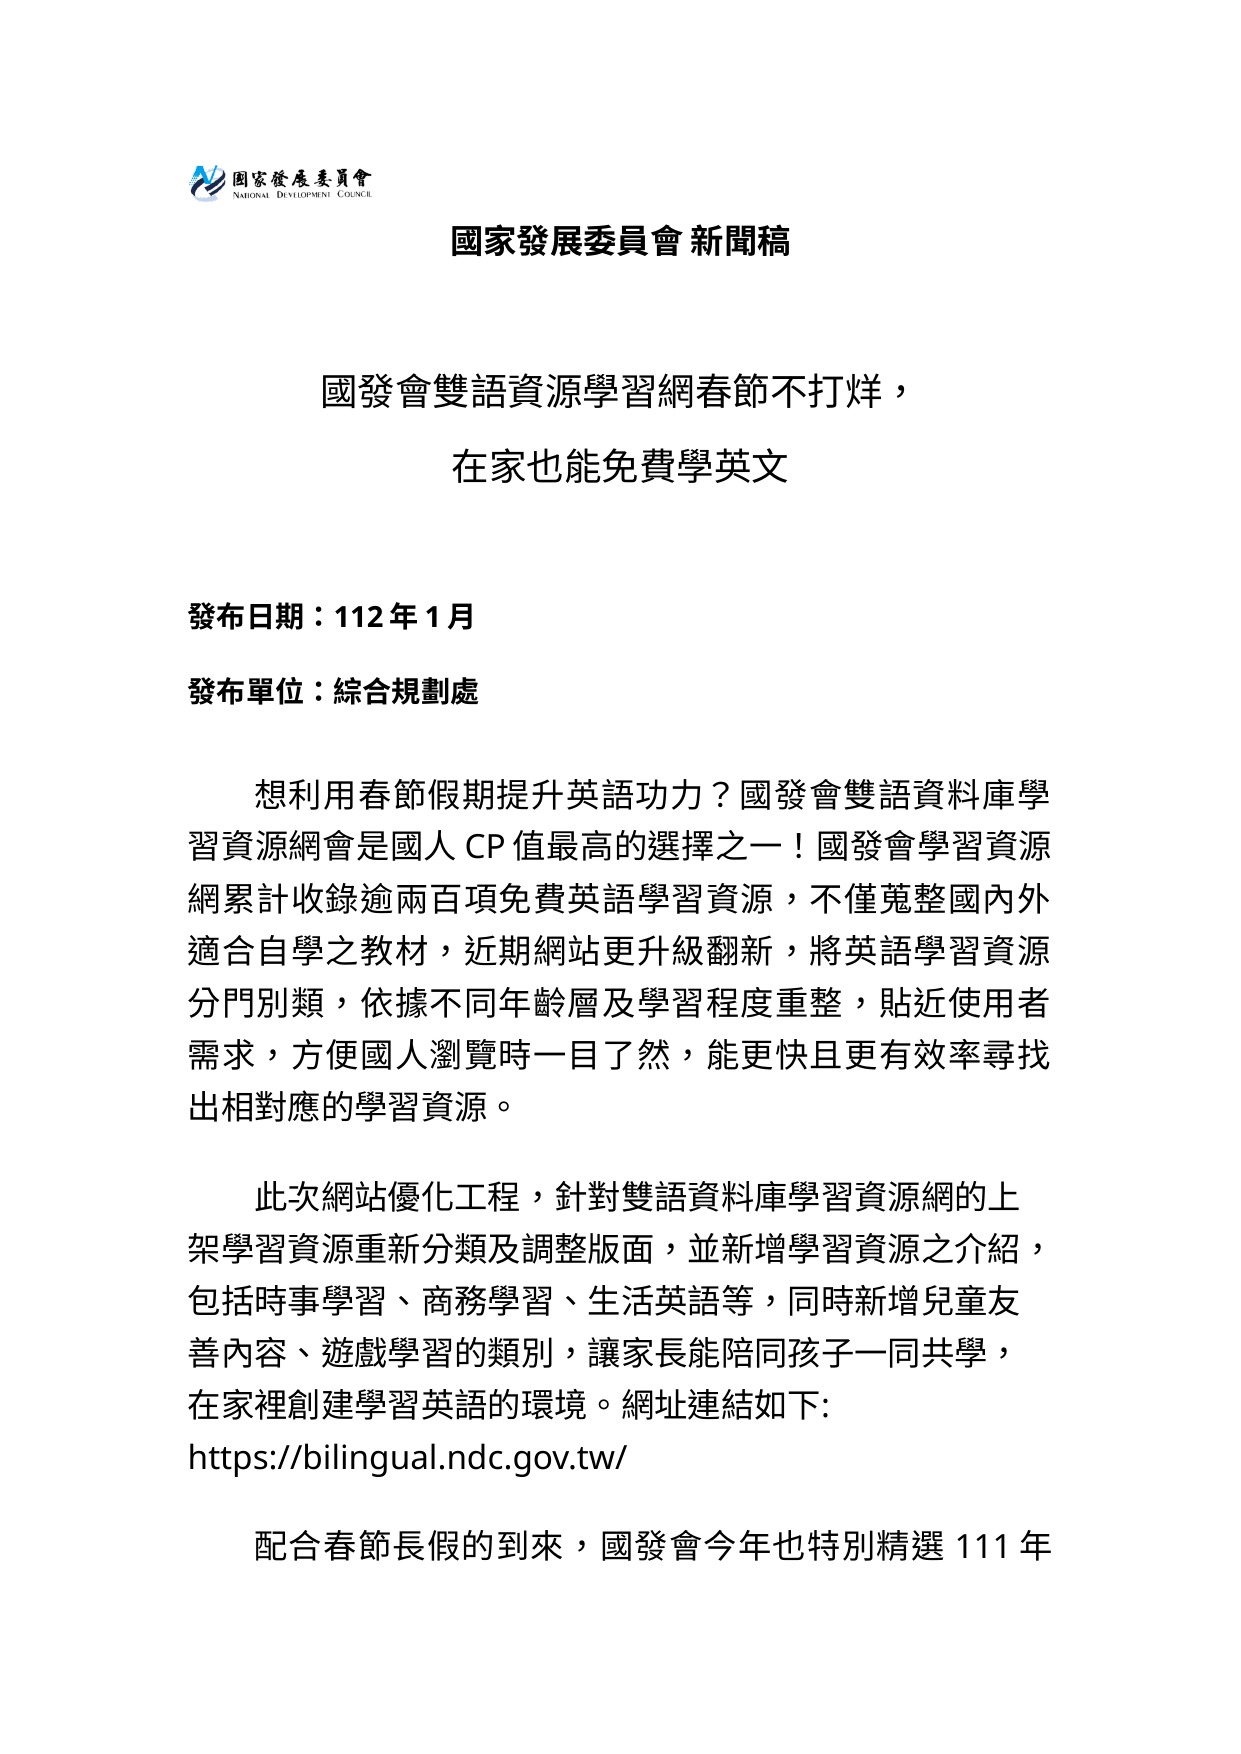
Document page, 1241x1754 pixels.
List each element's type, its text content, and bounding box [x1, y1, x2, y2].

text 在家也能免費學英文 [187, 427, 1053, 502]
text 國發會雙語資源學習網春節不打烊， [187, 352, 1053, 427]
text 發布日期：112年1月 [187, 577, 1044, 652]
text 國家發展委員會 新聞稿 [187, 202, 1053, 277]
picture [187, 164, 374, 202]
text 配合春節長假的到來，國發會今年也特別精選111年製作的英語教材精華，在十天連假期間推出不同主題，像是走春旅遊景點介紹、解碼漁貨市場、求職資源工具包等等，讓國人在春節期間既迎春納福，又增英語實力。此外，國發會也將時事英語教材上架Youtube頻道，並依照教材長度建立播放清單，例如短影片、專題影片、Podcast等，國人無論在家或開車長時間通勤，都能當成背景音樂循環播放，為自己創建沉浸式英語學習環境，加強英語聽力。 [187, 1517, 1053, 1569]
text 發布單位：綜合規劃處 [187, 652, 1044, 727]
text 此次網站優化工程，針對雙語資料庫學習資源網的上架學習資源重新分類及調整版面，並新增學習資源之介紹，包括時事學習、商務學習、生活英語等，同時新增兒童友善內容、遊戲學習的類別，讓家長能陪同孩子一同共學，在家裡創建學習英語的環境。網址連結如下: https://bilingual.ndc.gov.tw/ [187, 1167, 1053, 1479]
text 想利用春節假期提升英語功力？國發會雙語資料庫學習資源網會是國人CP值最高的選擇之一！國發會學習資源網累計收錄逾兩百項免費英語學習資源，不僅蒐整國內外適合自學之教材，近期網站更升級翻新，將英語學習資源分門別類，依據不同年齡層及學習程度重整，貼近使用者需求，方便國人瀏覽時一目了然，能更快且更有效率尋找出相對應的學習資源。 [187, 764, 1053, 1129]
